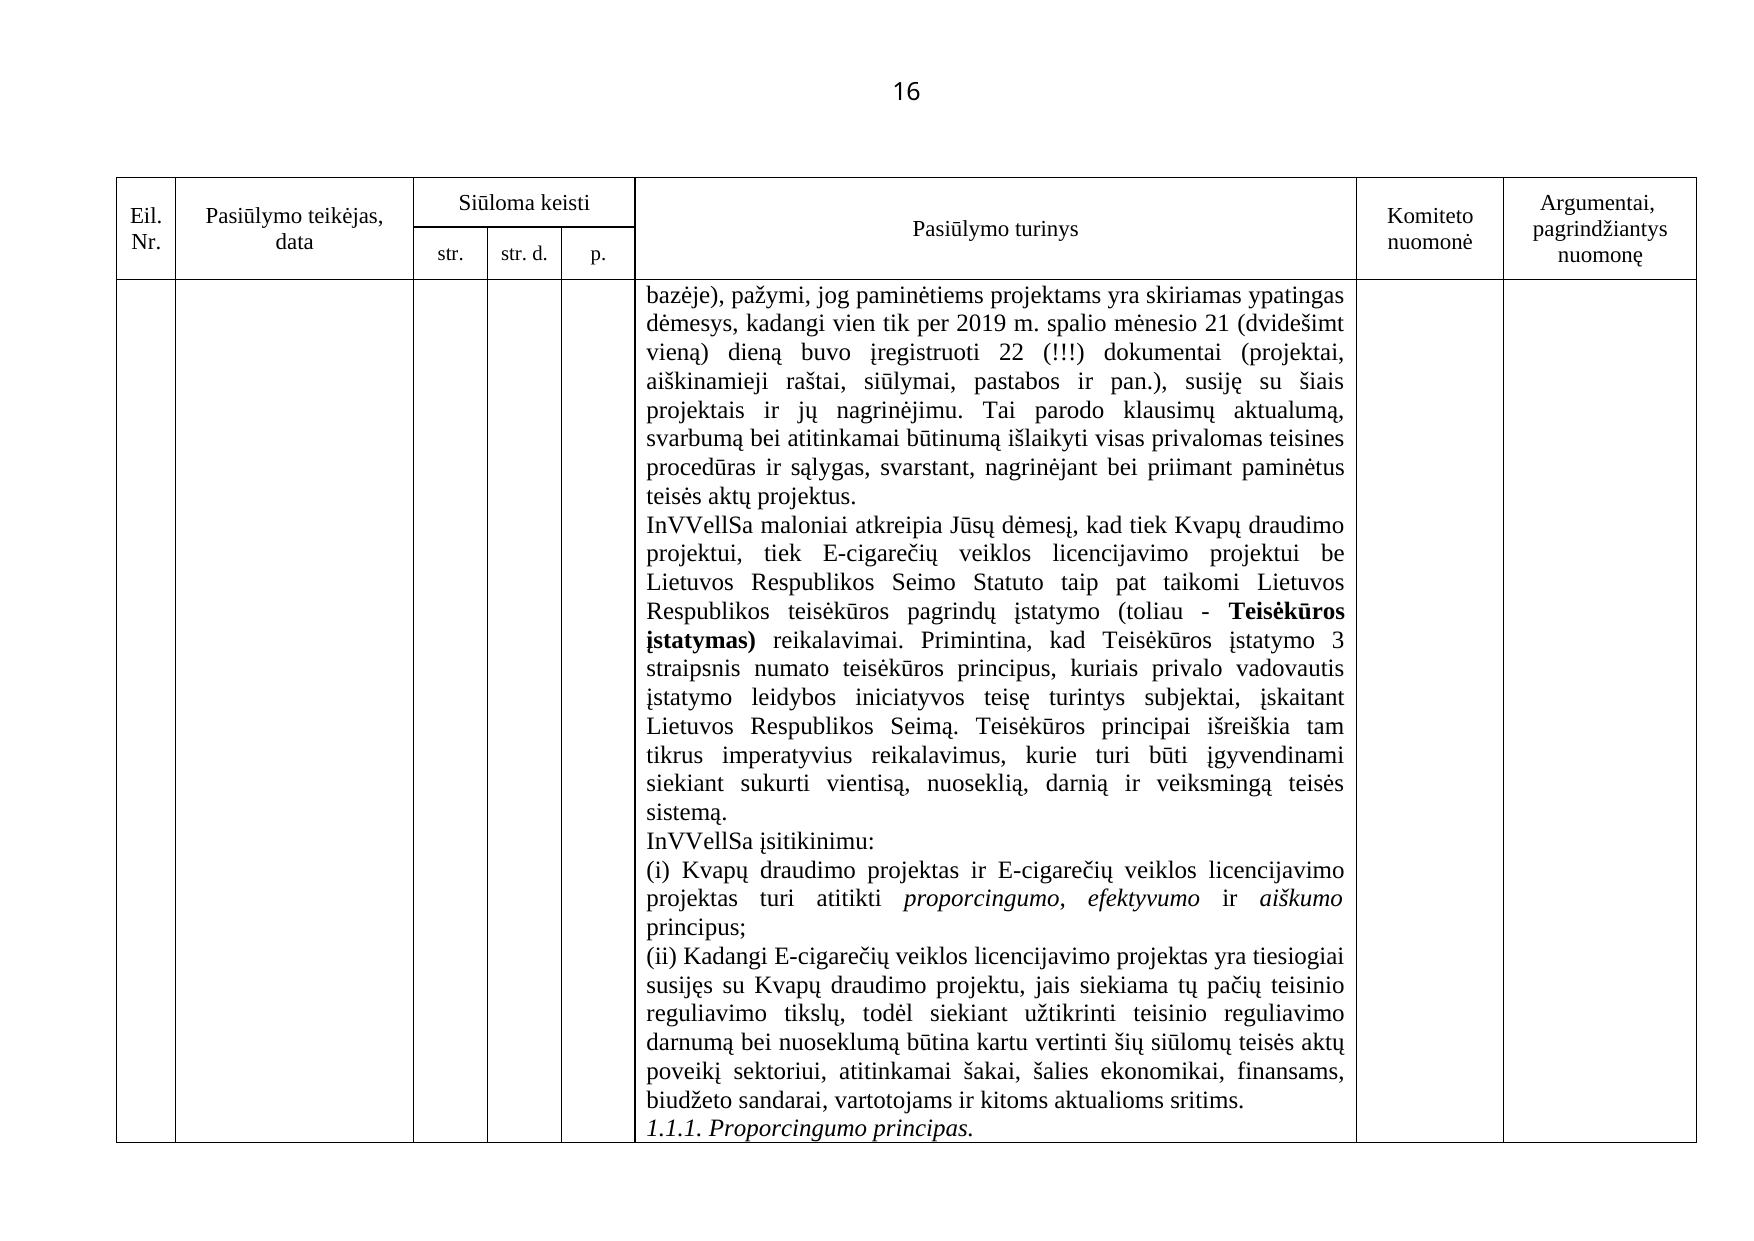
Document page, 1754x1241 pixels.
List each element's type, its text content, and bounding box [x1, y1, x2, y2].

table_cell str. [414, 228, 487, 279]
table_header Eil. Nr. [117, 178, 175, 279]
table_header Pasiūlymo turinys [636, 178, 1356, 279]
table_cell [562, 280, 634, 1142]
table_cell [117, 280, 175, 1142]
table_cell p. [562, 228, 634, 279]
table_header Siūloma keisti [414, 178, 634, 226]
table_cell bazėje), pažymi, jog paminėtiems projektams yra skiriamas ypatingas dėmesys, kadangi vien tik per 2019 m. spalio mėnesio 21 (dvidešimt vieną) dieną buvo įregistruoti 22 (!!!) dokumentai (projektai, aiškinamieji raštai, siūlymai, pastabos ir pan.), susiję su šiais projektais ir jų nagrinėjimu. Tai parodo klausimų aktualumą, svarbumą bei atitinkamai būtinumą išlaikyti visas privalomas teisines procedūras ir sąlygas, svarstant, nagrinėjant bei priimant paminėtus teisės aktų projektus. InVVellSa maloniai atkreipia Jūsų dėmesį, kad tiek Kvapų draudimo projektui, tiek E-cigarečių veiklos licencijavimo projektui be Lietuvos Respublikos Seimo Statuto taip pat taikomi Lietuvos Respublikos teisėkūros pagrindų įstatymo (toliau - Teisėkūros įstatymas) reikalavimai. Primintina, kad Teisėkūros įstatymo 3 straipsnis numato teisėkūros principus, kuriais privalo vadovautis įstatymo leidybos iniciatyvos teisę turintys subjektai, įskaitant Lietuvos Respublikos Seimą. Teisėkūros principai išreiškia tam tikrus imperatyvius reikalavimus, kurie turi būti įgyvendinami siekiant sukurti vientisą, nuoseklią, darnią ir veiksmingą teisės sistemą. InVVellSa įsitikinimu: (i) Kvapų draudimo projektas ir E-cigarečių veiklos licencijavimo projektas turi atitikti proporcingumo, efektyvumo ir aiškumo principus; (ii) Kadangi E-cigarečių veiklos licencijavimo projektas yra tiesiogiai susijęs su Kvapų draudimo projektu, jais siekiama tų pačių teisinio reguliavimo tikslų, todėl siekiant užtikrinti teisinio reguliavimo darnumą bei nuoseklumą būtina kartu vertinti šių siūlomų teisės aktų poveikį sektoriui, atitinkamai šakai, šalies ekonomikai, finansams, biudžeto sandarai, vartotojams ir kitoms aktualioms sritims. 1.1.1. Proporcingumo principas. [636, 280, 1356, 1142]
table_cell [176, 280, 413, 1142]
table_header Komiteto nuomonė [1357, 178, 1503, 279]
table_cell [414, 280, 487, 1142]
table_header Pasiūlymo teikėjas, data [176, 178, 413, 279]
table_cell str. d. [488, 228, 561, 279]
table_cell [488, 280, 561, 1142]
table_cell [1357, 280, 1503, 1142]
table_header Argumentai, pagrindžiantys nuomonę [1504, 178, 1696, 279]
table_cell [1504, 280, 1696, 1142]
